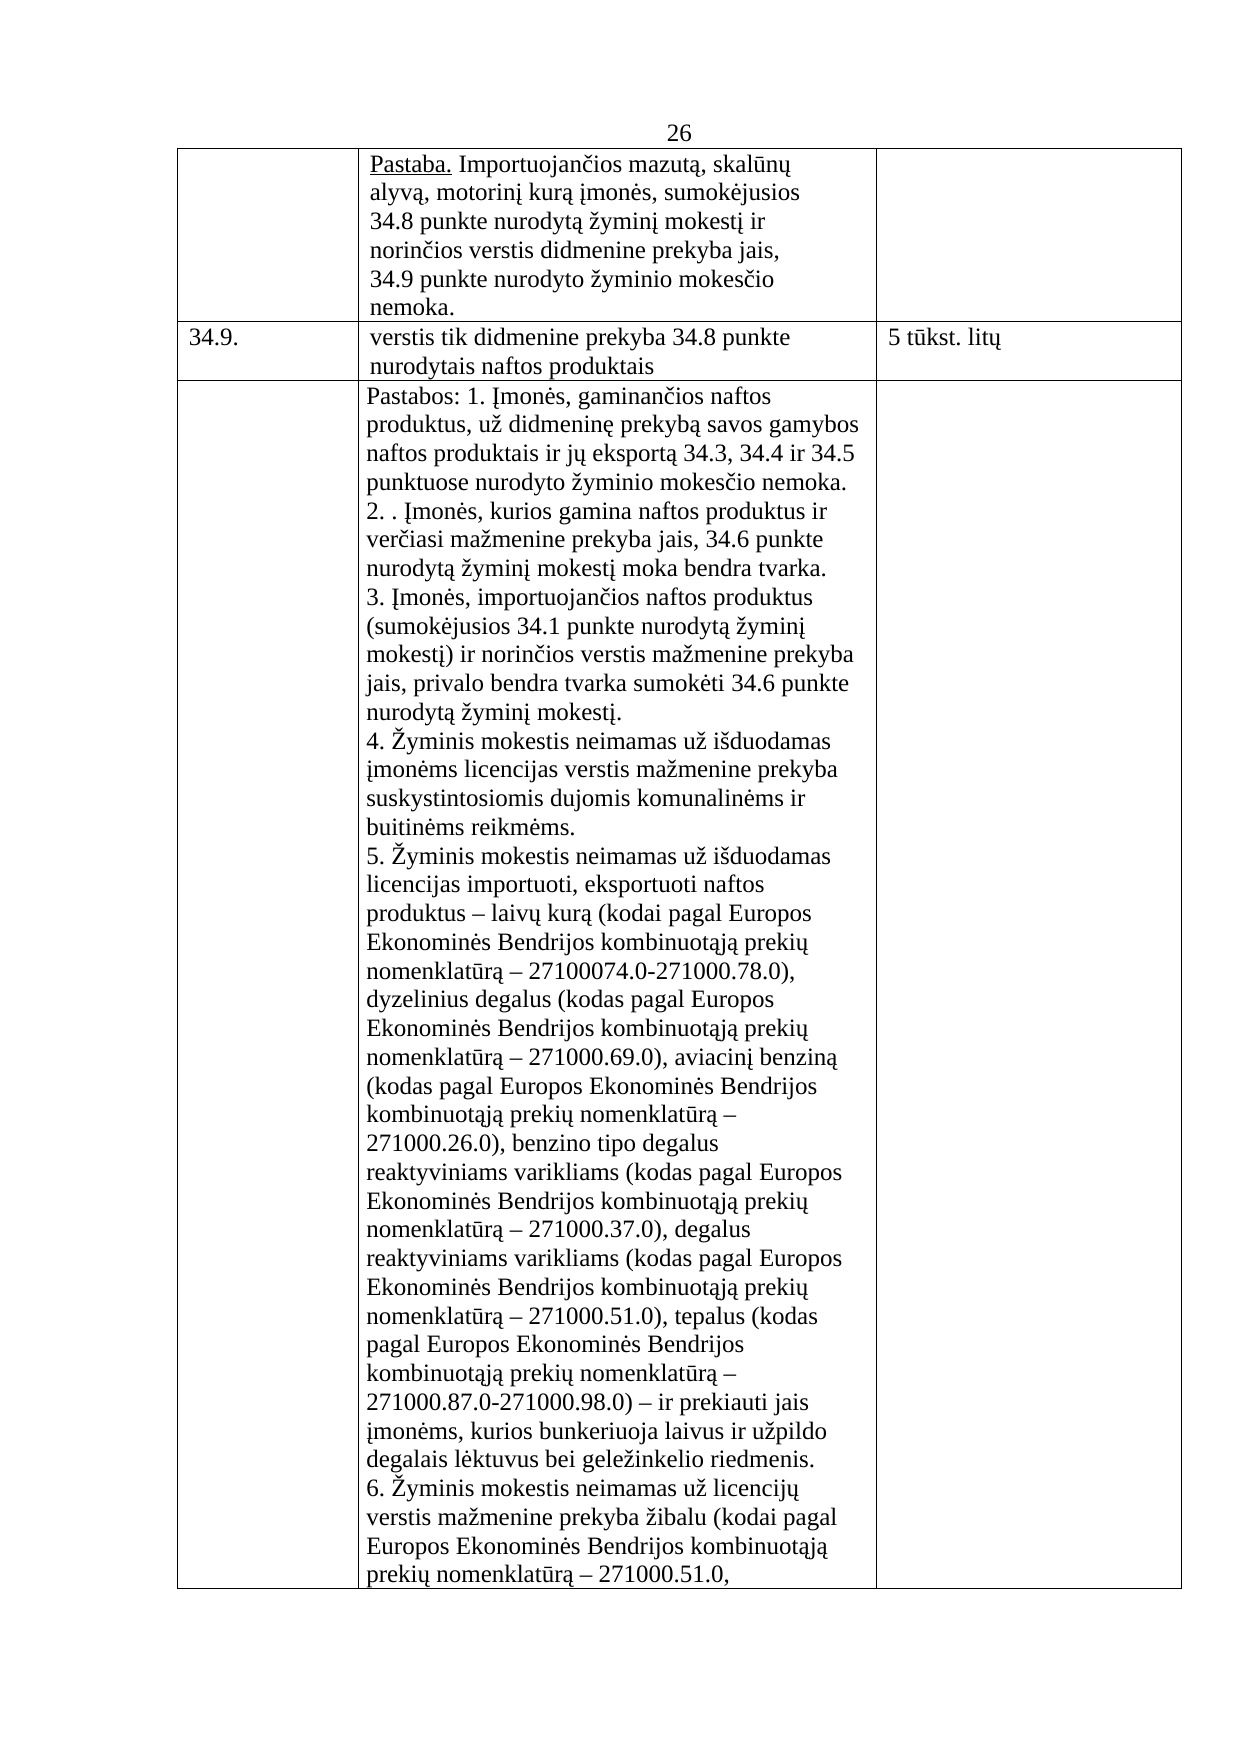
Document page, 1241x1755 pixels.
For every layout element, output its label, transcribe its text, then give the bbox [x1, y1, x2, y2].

table_cell [178, 381, 358, 1588]
table_cell Pastabos: 1. Įmonės, gaminančios naftos produktus, už didmeninę prekybą savos gamybos naftos produktais ir jų eksportą 34.3, 34.4 ir 34.5 punktuose nurodyto žyminio mokesčio nemoka. 2. . Įmonės, kurios gamina naftos produktus ir verčiasi mažmenine prekyba jais, 34.6 punkte nurodytą žyminį mokestį moka bendra tvarka. 3. Įmonės, importuojančios naftos produktus (sumokėjusios 34.1 punkte nurodytą žyminį mokestį) ir norinčios verstis mažmenine prekyba jais, privalo bendra tvarka sumokėti 34.6 punkte nurodytą žyminį mokestį. 4. Žyminis mokestis neimamas už išduodamas įmonėms licencijas verstis mažmenine prekyba suskystintosiomis dujomis komunalinėms ir buitinėms reikmėms. 5. Žyminis mokestis neimamas už išduodamas licencijas importuoti, eksportuoti naftos produktus – laivų kurą (kodai pagal Europos Ekonominės Bendrijos kombinuotąją prekių nomenklatūrą – 27100074.0-271000.78.0), dyzelinius degalus (kodas pagal Europos Ekonominės Bendrijos kombinuotąją prekių nomenklatūrą – 271000.69.0), aviacinį benziną (kodas pagal Europos Ekonominės Bendrijos kombinuotąją prekių nomenklatūrą – 271000.26.0), benzino tipo degalus reaktyviniams varikliams (kodas pagal Europos Ekonominės Bendrijos kombinuotąją prekių nomenklatūrą – 271000.37.0), degalus reaktyviniams varikliams (kodas pagal Europos Ekonominės Bendrijos kombinuotąją prekių nomenklatūrą – 271000.51.0), tepalus (kodas pagal Europos Ekonominės Bendrijos kombinuotąją prekių nomenklatūrą – 271000.87.0-271000.98.0) – ir prekiauti jais įmonėms, kurios bunkeriuoja laivus ir užpildo degalais lėktuvus bei geležinkelio riedmenis. 6. Žyminis mokestis neimamas už licencijų verstis mažmenine prekyba žibalu (kodai pagal Europos Ekonominės Bendrijos kombinuotąją prekių nomenklatūrą – 271000.51.0, [359, 381, 876, 1588]
table_cell [877, 381, 1181, 1588]
table_cell [178, 149, 358, 321]
table_cell verstis tik didmenine prekyba 34.8 punkte nurodytais naftos produktais [359, 322, 876, 380]
table_cell Pastaba. Importuojančios mazutą, skalūnų alyvą, motorinį kurą įmonės, sumokėjusios 34.8 punkte nurodytą žyminį mokestį ir norinčios verstis didmenine prekyba jais, 34.9 punkte nurodyto žyminio mokesčio nemoka. [359, 149, 876, 321]
table_cell [877, 149, 1181, 321]
table_cell 5 tūkst. litų [877, 322, 1181, 380]
table_cell 34.9. [178, 322, 358, 380]
